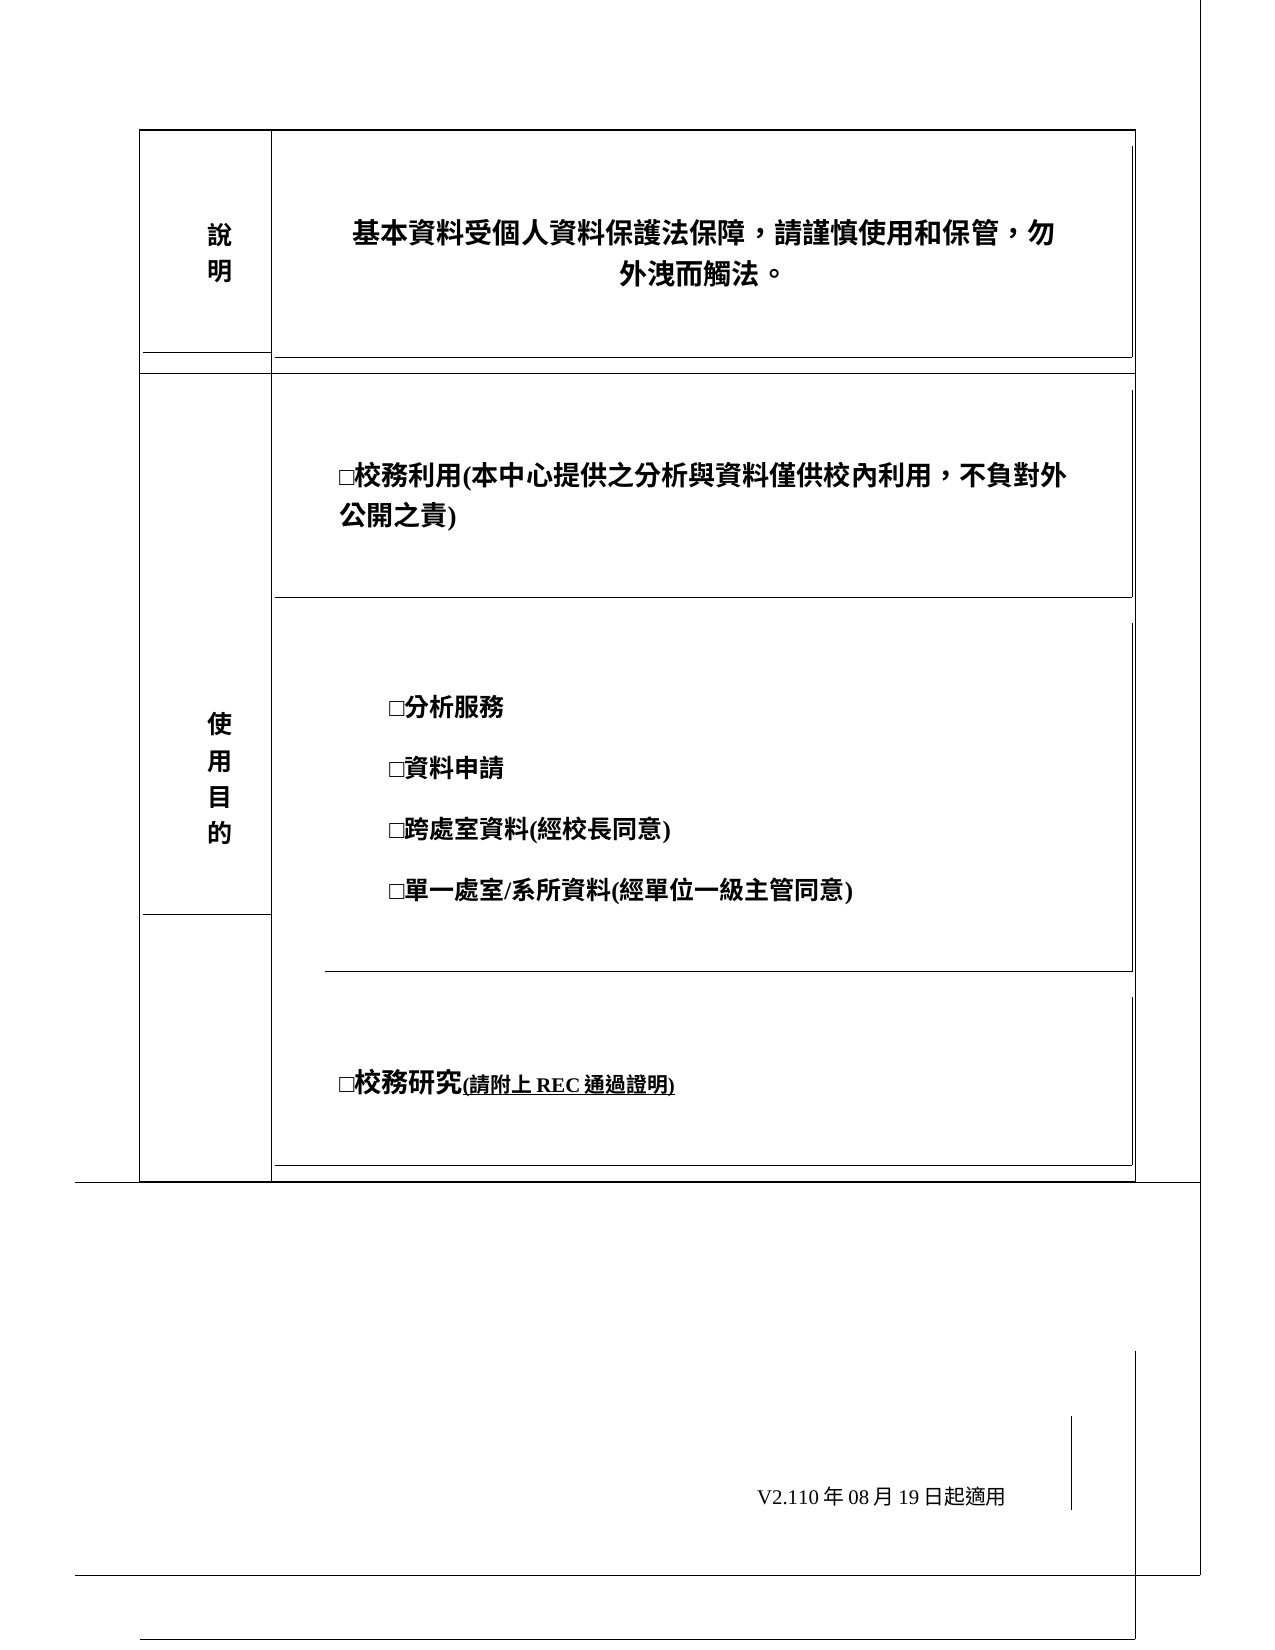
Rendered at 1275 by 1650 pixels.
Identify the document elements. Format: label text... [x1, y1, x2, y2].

table_cell □校務利用(本中心提供之分析與資料僅供校內利用，不負對外公開之責) □分析服務 □資料申請 □跨處室資料(經校長同意) □單一處室/系所資料(經單位一級主管同意) □校務研究(請附上REC通過證明) [272, 374, 1135, 1181]
table_cell 說明 [140, 131, 271, 373]
table_cell 基本資料受個人資料保護法保障，請謹慎使用和保管，勿外洩而觸法。 [272, 131, 1135, 373]
table_cell 使用目的 [140, 374, 271, 1181]
